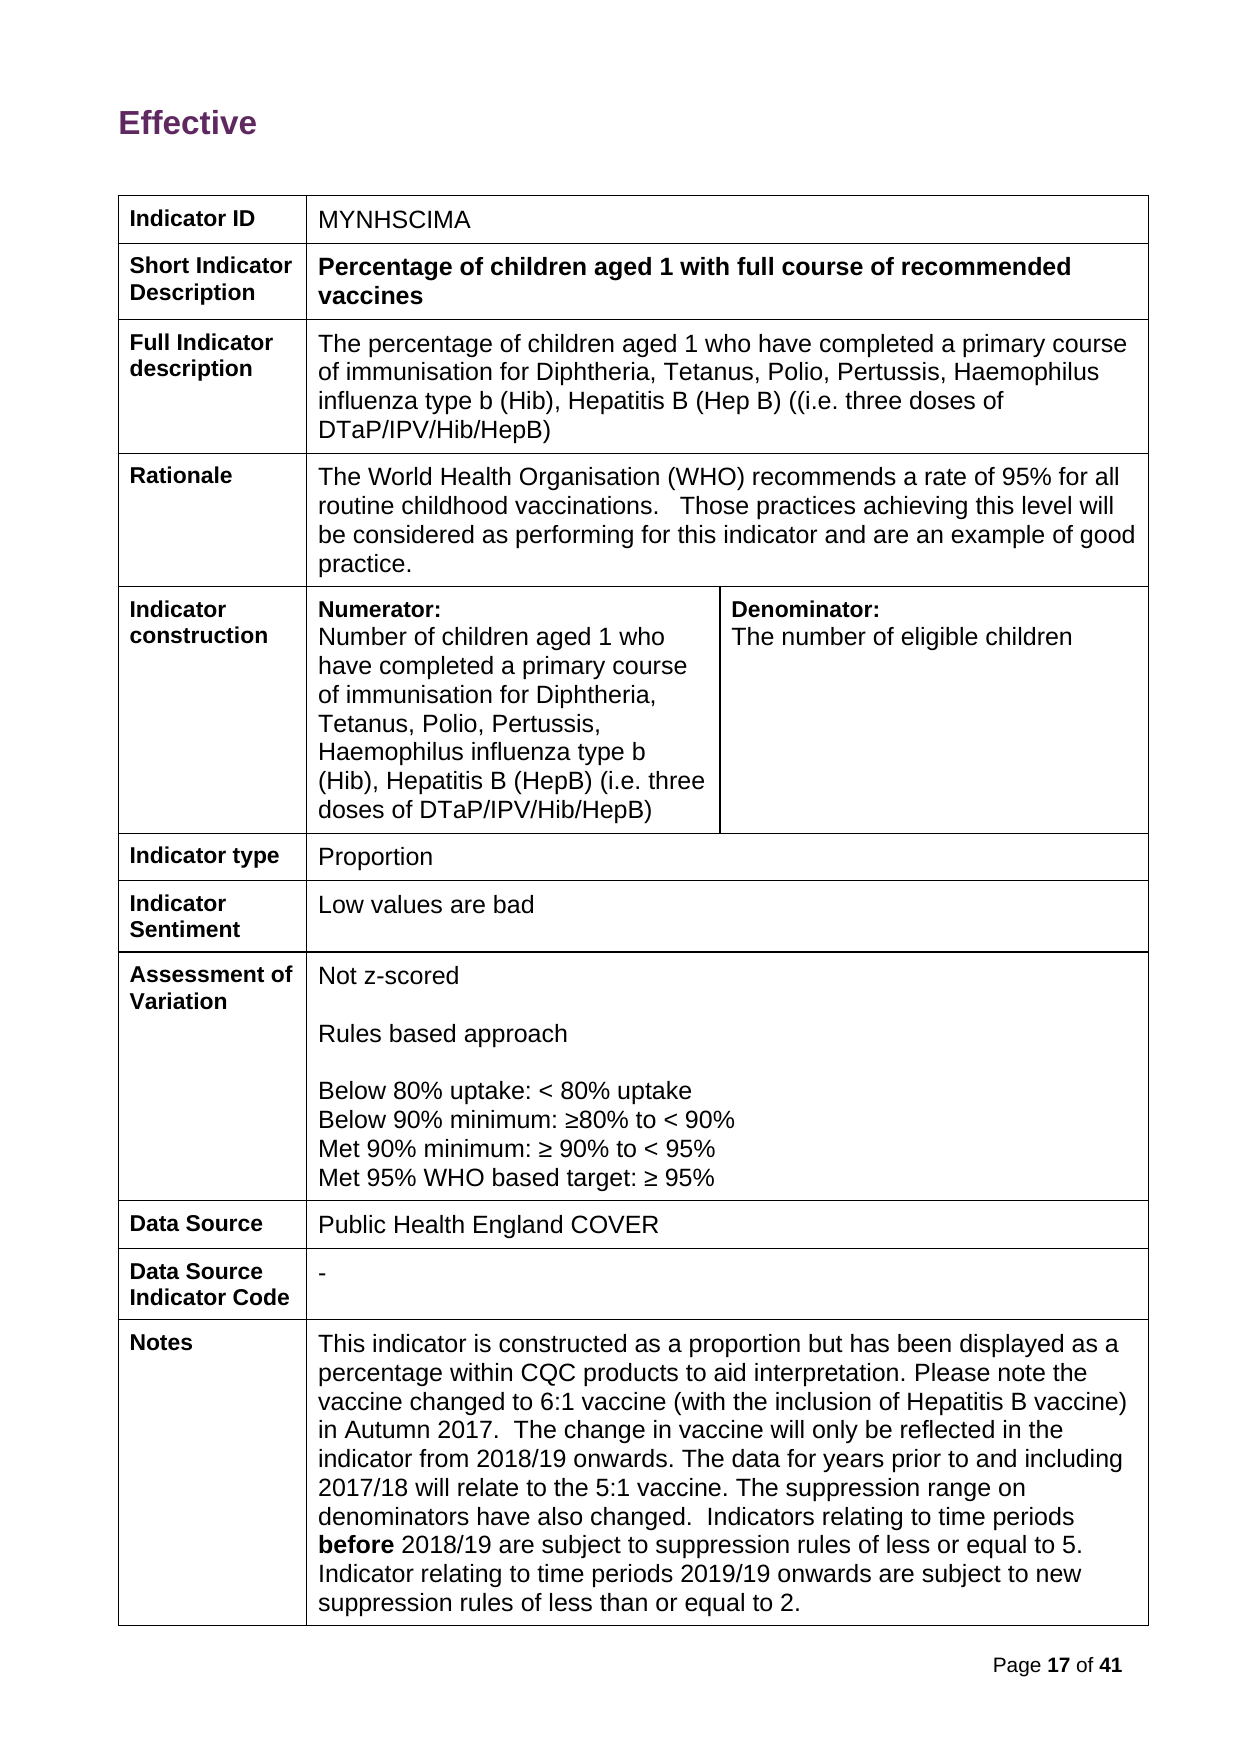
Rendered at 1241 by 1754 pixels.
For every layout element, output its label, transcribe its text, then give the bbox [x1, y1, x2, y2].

table_cell Numerator: Number of children aged 1 who have completed a primary course of immunisation for Diphtheria, Tetanus, Polio, Pertussis, Haemophilus influenza type b (Hib), Hepatitis B (HepB) (i.e. three doses of DTaP/IPV/Hib/HepB) [307, 587, 719, 832]
table_cell Public Health England COVER [307, 1201, 1148, 1248]
table_cell - [307, 1249, 1148, 1319]
table_header MYNHSCIMA [307, 196, 1148, 242]
table_cell Full Indicator description [119, 320, 306, 452]
table_cell Assessment of Variation [119, 953, 306, 1200]
table_cell Indicator construction [119, 587, 306, 832]
table_cell Not z-scored Rules based approach Below 80% uptake: < 80% uptake Below 90% minimum: ≥80% to < 90% Met 90% minimum: ≥ 90% to < 95% Met 95% WHO based target: ≥ 95% [307, 953, 1148, 1200]
table_cell This indicator is constructed as a proportion but has been displayed as a percentage within CQC products to aid interpretation. Please note the vaccine changed to 6:1 vaccine (with the inclusion of Hepatitis B vaccine) in Autumn 2017. The change in vaccine will only be reflected in the indicator from 2018/19 onwards. The data for years prior to and including 2017/18 will relate to the 5:1 vaccine. The suppression range on denominators have also changed. Indicators relating to time periods before 2018/19 are subject to suppression rules of less or equal to 5. Indicator relating to time periods 2019/19 onwards are subject to new suppression rules of less than or equal to 2. [307, 1320, 1148, 1625]
table_cell Rationale [119, 454, 306, 586]
table_cell Percentage of children aged 1 with full course of recommended vaccines [307, 244, 1148, 319]
table_cell Data Source Indicator Code [119, 1249, 306, 1319]
table_cell Low values are bad [307, 881, 1148, 951]
table_cell Indicator Sentiment [119, 881, 306, 951]
subtitle Effective [118, 103, 1122, 142]
table_header Indicator ID [119, 196, 306, 242]
table_cell Data Source [119, 1201, 306, 1248]
table_cell Notes [119, 1320, 306, 1625]
table_cell The percentage of children aged 1 who have completed a primary course of immunisation for Diphtheria, Tetanus, Polio, Pertussis, Haemophilus influenza type b (Hib), Hepatitis B (Hep B) ((i.e. three doses of DTaP/IPV/Hib/HepB) [307, 320, 1148, 452]
table_cell The World Health Organisation (WHO) recommends a rate of 95% for all routine childhood vaccinations. Those practices achieving this level will be considered as performing for this indicator and are an example of good practice. [307, 454, 1148, 586]
table_cell Indicator type [119, 834, 306, 880]
table_cell Short Indicator Description [119, 244, 306, 319]
table_cell Denominator: The number of eligible children [721, 587, 1148, 832]
table_cell Proportion [307, 834, 1148, 880]
